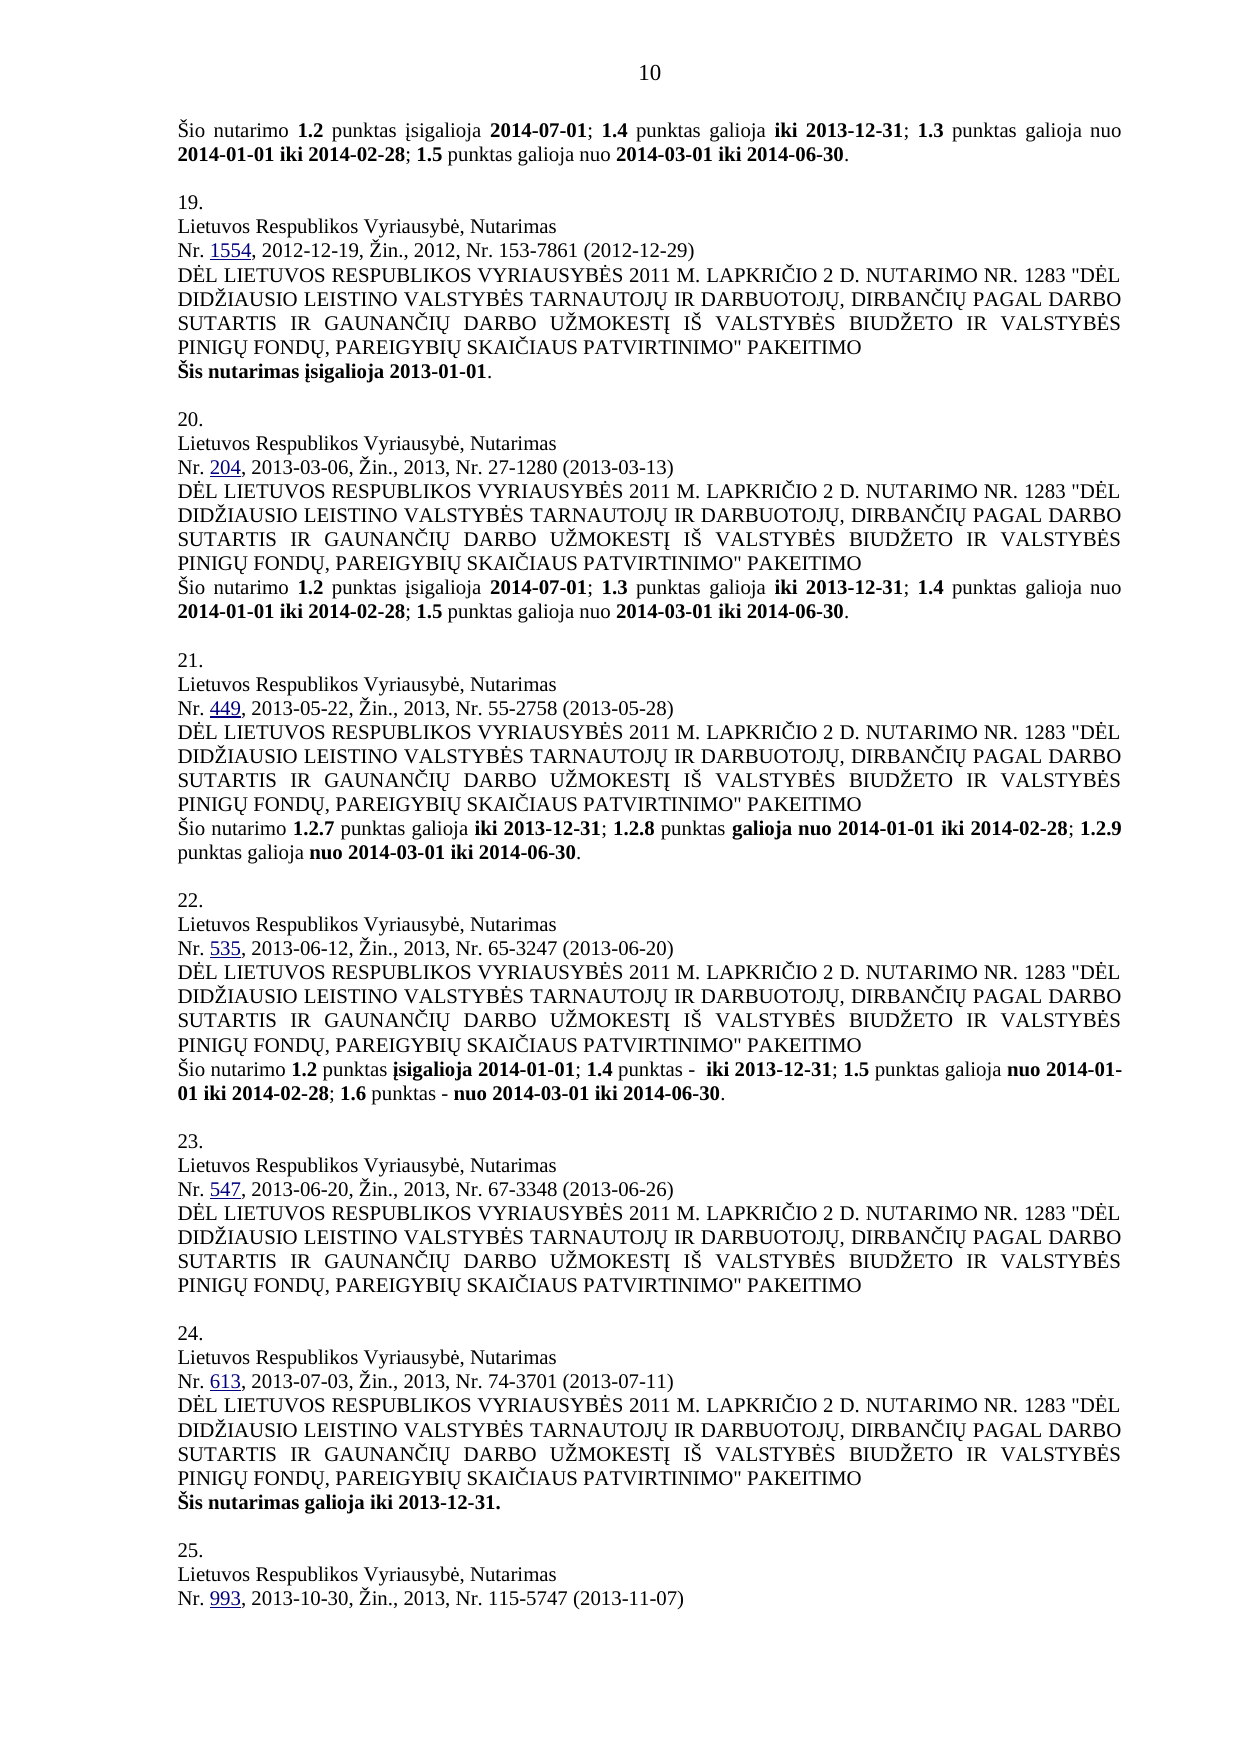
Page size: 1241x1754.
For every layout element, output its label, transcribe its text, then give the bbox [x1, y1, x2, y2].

text 23. [177, 1129, 1122, 1153]
text 21. [177, 647, 1122, 672]
text 20. [177, 407, 1122, 431]
text Lietuvos Respublikos Vyriausybė, Nutarimas [177, 1153, 1122, 1177]
text Šio nutarimo 1.2 punktas įsigalioja 2014-07-01; 1.4 punktas galioja iki 2013-12-31; 1.3 punktas galioja nuo 2014-01-01 iki 2014-02-28; 1.5 punktas galioja nuo 2014-03-01 iki 2014-06-30. [177, 118, 1122, 166]
text Nr. 535, 2013-06-12, Žin., 2013, Nr. 65-3247 (2013-06-20) [177, 936, 1122, 960]
text Lietuvos Respublikos Vyriausybė, Nutarimas [177, 1562, 1122, 1586]
text 24. [177, 1321, 1122, 1345]
text Šio nutarimo 1.2.7 punktas galioja iki 2013-12-31; 1.2.8 punktas galioja nuo 2014-01-01 iki 2014-02-28; 1.2.9 punktas galioja nuo 2014-03-01 iki 2014-06-30. [177, 816, 1122, 864]
text Nr. 1554, 2012-12-19, Žin., 2012, Nr. 153-7861 (2012-12-29) [177, 238, 1122, 262]
text 25. [177, 1538, 1122, 1562]
text Nr. 613, 2013-07-03, Žin., 2013, Nr. 74-3701 (2013-07-11) [177, 1369, 1122, 1393]
text Šio nutarimo 1.2 punktas įsigalioja 2014-07-01; 1.3 punktas galioja iki 2013-12-31; 1.4 punktas galioja nuo 2014-01-01 iki 2014-02-28; 1.5 punktas galioja nuo 2014-03-01 iki 2014-06-30. [177, 575, 1122, 623]
text DĖL LIETUVOS RESPUBLIKOS VYRIAUSYBĖS 2011 M. LAPKRIČIO 2 D. NUTARIMO NR. 1283 "DĖL DIDŽIAUSIO LEISTINO VALSTYBĖS TARNAUTOJŲ IR DARBUOTOJŲ, DIRBANČIŲ PAGAL DARBO SUTARTIS IR GAUNANČIŲ DARBO UŽMOKESTĮ IŠ VALSTYBĖS BIUDŽETO IR VALSTYBĖS PINIGŲ FONDŲ, PAREIGYBIŲ SKAIČIAUS PATVIRTINIMO" PAKEITIMO [177, 960, 1122, 1057]
text 22. [177, 888, 1122, 912]
text Nr. 547, 2013-06-20, Žin., 2013, Nr. 67-3348 (2013-06-26) [177, 1177, 1122, 1201]
text DĖL LIETUVOS RESPUBLIKOS VYRIAUSYBĖS 2011 M. LAPKRIČIO 2 D. NUTARIMO NR. 1283 "DĖL DIDŽIAUSIO LEISTINO VALSTYBĖS TARNAUTOJŲ IR DARBUOTOJŲ, DIRBANČIŲ PAGAL DARBO SUTARTIS IR GAUNANČIŲ DARBO UŽMOKESTĮ IŠ VALSTYBĖS BIUDŽETO IR VALSTYBĖS PINIGŲ FONDŲ, PAREIGYBIŲ SKAIČIAUS PATVIRTINIMO" PAKEITIMO [177, 1201, 1122, 1297]
text 19. [177, 190, 1122, 214]
text DĖL LIETUVOS RESPUBLIKOS VYRIAUSYBĖS 2011 M. LAPKRIČIO 2 D. NUTARIMO NR. 1283 "DĖL DIDŽIAUSIO LEISTINO VALSTYBĖS TARNAUTOJŲ IR DARBUOTOJŲ, DIRBANČIŲ PAGAL DARBO SUTARTIS IR GAUNANČIŲ DARBO UŽMOKESTĮ IŠ VALSTYBĖS BIUDŽETO IR VALSTYBĖS PINIGŲ FONDŲ, PAREIGYBIŲ SKAIČIAUS PATVIRTINIMO" PAKEITIMO [177, 479, 1122, 575]
text Lietuvos Respublikos Vyriausybė, Nutarimas [177, 214, 1122, 238]
text Lietuvos Respublikos Vyriausybė, Nutarimas [177, 912, 1122, 936]
text Nr. 204, 2013-03-06, Žin., 2013, Nr. 27-1280 (2013-03-13) [177, 455, 1122, 479]
text DĖL LIETUVOS RESPUBLIKOS VYRIAUSYBĖS 2011 M. LAPKRIČIO 2 D. NUTARIMO NR. 1283 "DĖL DIDŽIAUSIO LEISTINO VALSTYBĖS TARNAUTOJŲ IR DARBUOTOJŲ, DIRBANČIŲ PAGAL DARBO SUTARTIS IR GAUNANČIŲ DARBO UŽMOKESTĮ IŠ VALSTYBĖS BIUDŽETO IR VALSTYBĖS PINIGŲ FONDŲ, PAREIGYBIŲ SKAIČIAUS PATVIRTINIMO" PAKEITIMO [177, 1393, 1122, 1490]
text Lietuvos Respublikos Vyriausybė, Nutarimas [177, 1345, 1122, 1369]
text Šis nutarimas galioja iki 2013-12-31. [177, 1490, 1122, 1514]
text DĖL LIETUVOS RESPUBLIKOS VYRIAUSYBĖS 2011 M. LAPKRIČIO 2 D. NUTARIMO NR. 1283 "DĖL DIDŽIAUSIO LEISTINO VALSTYBĖS TARNAUTOJŲ IR DARBUOTOJŲ, DIRBANČIŲ PAGAL DARBO SUTARTIS IR GAUNANČIŲ DARBO UŽMOKESTĮ IŠ VALSTYBĖS BIUDŽETO IR VALSTYBĖS PINIGŲ FONDŲ, PAREIGYBIŲ SKAIČIAUS PATVIRTINIMO" PAKEITIMO [177, 720, 1122, 816]
text Šio nutarimo 1.2 punktas įsigalioja 2014-01-01; 1.4 punktas - iki 2013-12-31; 1.5 punktas galioja nuo 2014-01-01 iki 2014-02-28; 1.6 punktas - nuo 2014-03-01 iki 2014-06-30. [177, 1057, 1122, 1105]
text Lietuvos Respublikos Vyriausybė, Nutarimas [177, 672, 1122, 696]
text Nr. 449, 2013-05-22, Žin., 2013, Nr. 55-2758 (2013-05-28) [177, 696, 1122, 720]
text DĖL LIETUVOS RESPUBLIKOS VYRIAUSYBĖS 2011 M. LAPKRIČIO 2 D. NUTARIMO NR. 1283 "DĖL DIDŽIAUSIO LEISTINO VALSTYBĖS TARNAUTOJŲ IR DARBUOTOJŲ, DIRBANČIŲ PAGAL DARBO SUTARTIS IR GAUNANČIŲ DARBO UŽMOKESTĮ IŠ VALSTYBĖS BIUDŽETO IR VALSTYBĖS PINIGŲ FONDŲ, PAREIGYBIŲ SKAIČIAUS PATVIRTINIMO" PAKEITIMO [177, 262, 1122, 359]
text Šis nutarimas įsigalioja 2013-01-01. [177, 359, 1122, 383]
text Lietuvos Respublikos Vyriausybė, Nutarimas [177, 431, 1122, 455]
text Nr. 993, 2013-10-30, Žin., 2013, Nr. 115-5747 (2013-11-07) [177, 1586, 1122, 1610]
